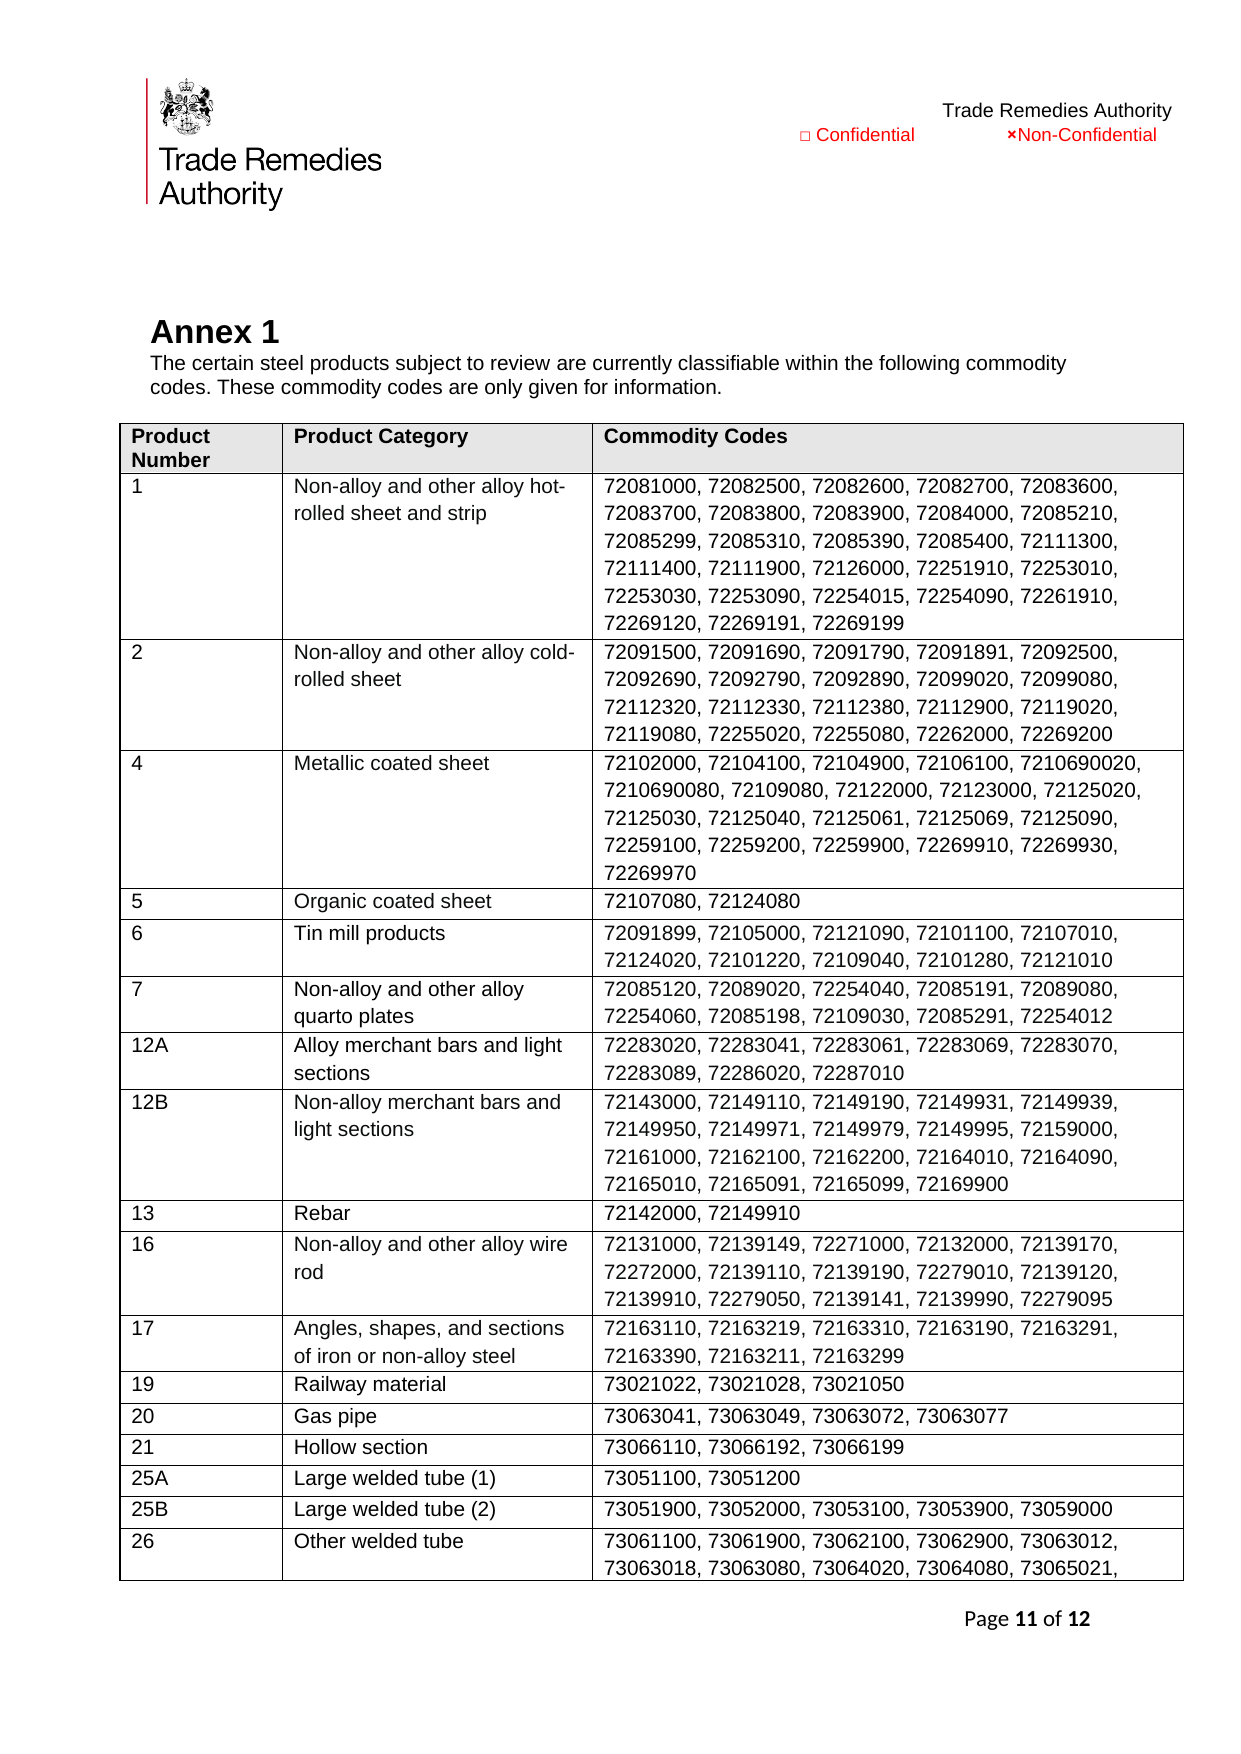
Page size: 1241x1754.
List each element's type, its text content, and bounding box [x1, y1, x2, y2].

table_cell 72142000, 72149910 [593, 1201, 1183, 1231]
table_cell 5 [121, 889, 282, 919]
table_cell Tin mill products [283, 920, 592, 976]
table_cell Rebar [283, 1201, 592, 1231]
table_cell 12B [121, 1090, 282, 1200]
table_cell 72091899, 72105000, 72121090, 72101100, 72107010, 72124020, 72101220, 72109040, 72101280, 72121010 [593, 920, 1183, 976]
table_cell 73051900, 73052000, 73053100, 73053900, 73059000 [593, 1497, 1183, 1527]
table_cell Gas pipe [283, 1404, 592, 1434]
table_cell 73051100, 73051200 [593, 1466, 1183, 1496]
table_cell 4 [121, 751, 282, 888]
table_cell 73061100, 73061900, 73062100, 73062900, 73063012, 73063018, 73063080, 73064020, 73064080, 73065021, [593, 1529, 1183, 1580]
table_cell Railway material [283, 1372, 592, 1402]
table_cell 12A [121, 1033, 282, 1088]
table_cell Non-alloy and other alloy wire rod [283, 1232, 592, 1315]
table_cell Angles, shapes, and sections of iron or non-alloy steel [283, 1316, 592, 1371]
table_cell 13 [121, 1201, 282, 1231]
table_cell 73066110, 73066192, 73066199 [593, 1435, 1183, 1465]
table_cell Large welded tube (2) [283, 1497, 592, 1527]
table_cell Hollow section [283, 1435, 592, 1465]
table_cell 17 [121, 1316, 282, 1371]
table_cell 25A [121, 1466, 282, 1496]
table_cell 25B [121, 1497, 282, 1527]
table_cell 6 [121, 920, 282, 976]
table_cell 19 [121, 1372, 282, 1402]
table_cell 20 [121, 1404, 282, 1434]
table_cell 2 [121, 640, 282, 749]
table_cell Large welded tube (1) [283, 1466, 592, 1496]
table_cell Metallic coated sheet [283, 751, 592, 888]
table_cell Alloy merchant bars and light sections [283, 1033, 592, 1088]
table_cell 72102000, 72104100, 72104900, 72106100, 7210690020, 7210690080, 72109080, 72122000, 72123000, 72125020, 72125030, 72125040, 72125061, 72125069, 72125090, 72259100, 72259200, 72259900, 72269910, 72269930, 72269970 [593, 751, 1183, 888]
table_cell 21 [121, 1435, 282, 1465]
table_cell 72283020, 72283041, 72283061, 72283069, 72283070, 72283089, 72286020, 72287010 [593, 1033, 1183, 1088]
table_cell Organic coated sheet [283, 889, 592, 919]
table_cell 72143000, 72149110, 72149190, 72149931, 72149939, 72149950, 72149971, 72149979, 72149995, 72159000, 72161000, 72162100, 72162200, 72164010, 72164090, 72165010, 72165091, 72165099, 72169900 [593, 1090, 1183, 1200]
subtitle Annex 1 [150, 312, 1090, 351]
table_header Commodity Codes [593, 424, 1183, 472]
table_cell 26 [121, 1529, 282, 1580]
text The certain steel products subject to review are currently classifiable within the following commodity codes. These commodity codes are only given for information. [150, 351, 1090, 399]
table_cell Non-alloy and other alloy quarto plates [283, 977, 592, 1032]
table_cell Non-alloy and other alloy hot-rolled sheet and strip [283, 474, 592, 638]
table_cell Non-alloy and other alloy cold-rolled sheet [283, 640, 592, 749]
table_header Product Number [121, 424, 282, 472]
table_cell 73021022, 73021028, 73021050 [593, 1372, 1183, 1402]
table_cell 72107080, 72124080 [593, 889, 1183, 919]
table_cell 72131000, 72139149, 72271000, 72132000, 72139170, 72272000, 72139110, 72139190, 72279010, 72139120, 72139910, 72279050, 72139141, 72139990, 72279095 [593, 1232, 1183, 1315]
table_header Product Category [283, 424, 592, 472]
table_cell 72085120, 72089020, 72254040, 72085191, 72089080, 72254060, 72085198, 72109030, 72085291, 72254012 [593, 977, 1183, 1032]
table_cell Non-alloy merchant bars and light sections [283, 1090, 592, 1200]
table_cell 7 [121, 977, 282, 1032]
table_cell 72081000, 72082500, 72082600, 72082700, 72083600, 72083700, 72083800, 72083900, 72084000, 72085210, 72085299, 72085310, 72085390, 72085400, 72111300, 72111400, 72111900, 72126000, 72251910, 72253010, 72253030, 72253090, 72254015, 72254090, 72261910, 72269120, 72269191, 72269199 [593, 474, 1183, 638]
table_cell 73063041, 73063049, 73063072, 73063077 [593, 1404, 1183, 1434]
table_cell 72163110, 72163219, 72163310, 72163190, 72163291, 72163390, 72163211, 72163299 [593, 1316, 1183, 1371]
table_cell Other welded tube [283, 1529, 592, 1580]
table_cell 16 [121, 1232, 282, 1315]
table_cell 1 [121, 474, 282, 638]
table_cell 72091500, 72091690, 72091790, 72091891, 72092500, 72092690, 72092790, 72092890, 72099020, 72099080, 72112320, 72112330, 72112380, 72112900, 72119020, 72119080, 72255020, 72255080, 72262000, 72269200 [593, 640, 1183, 749]
